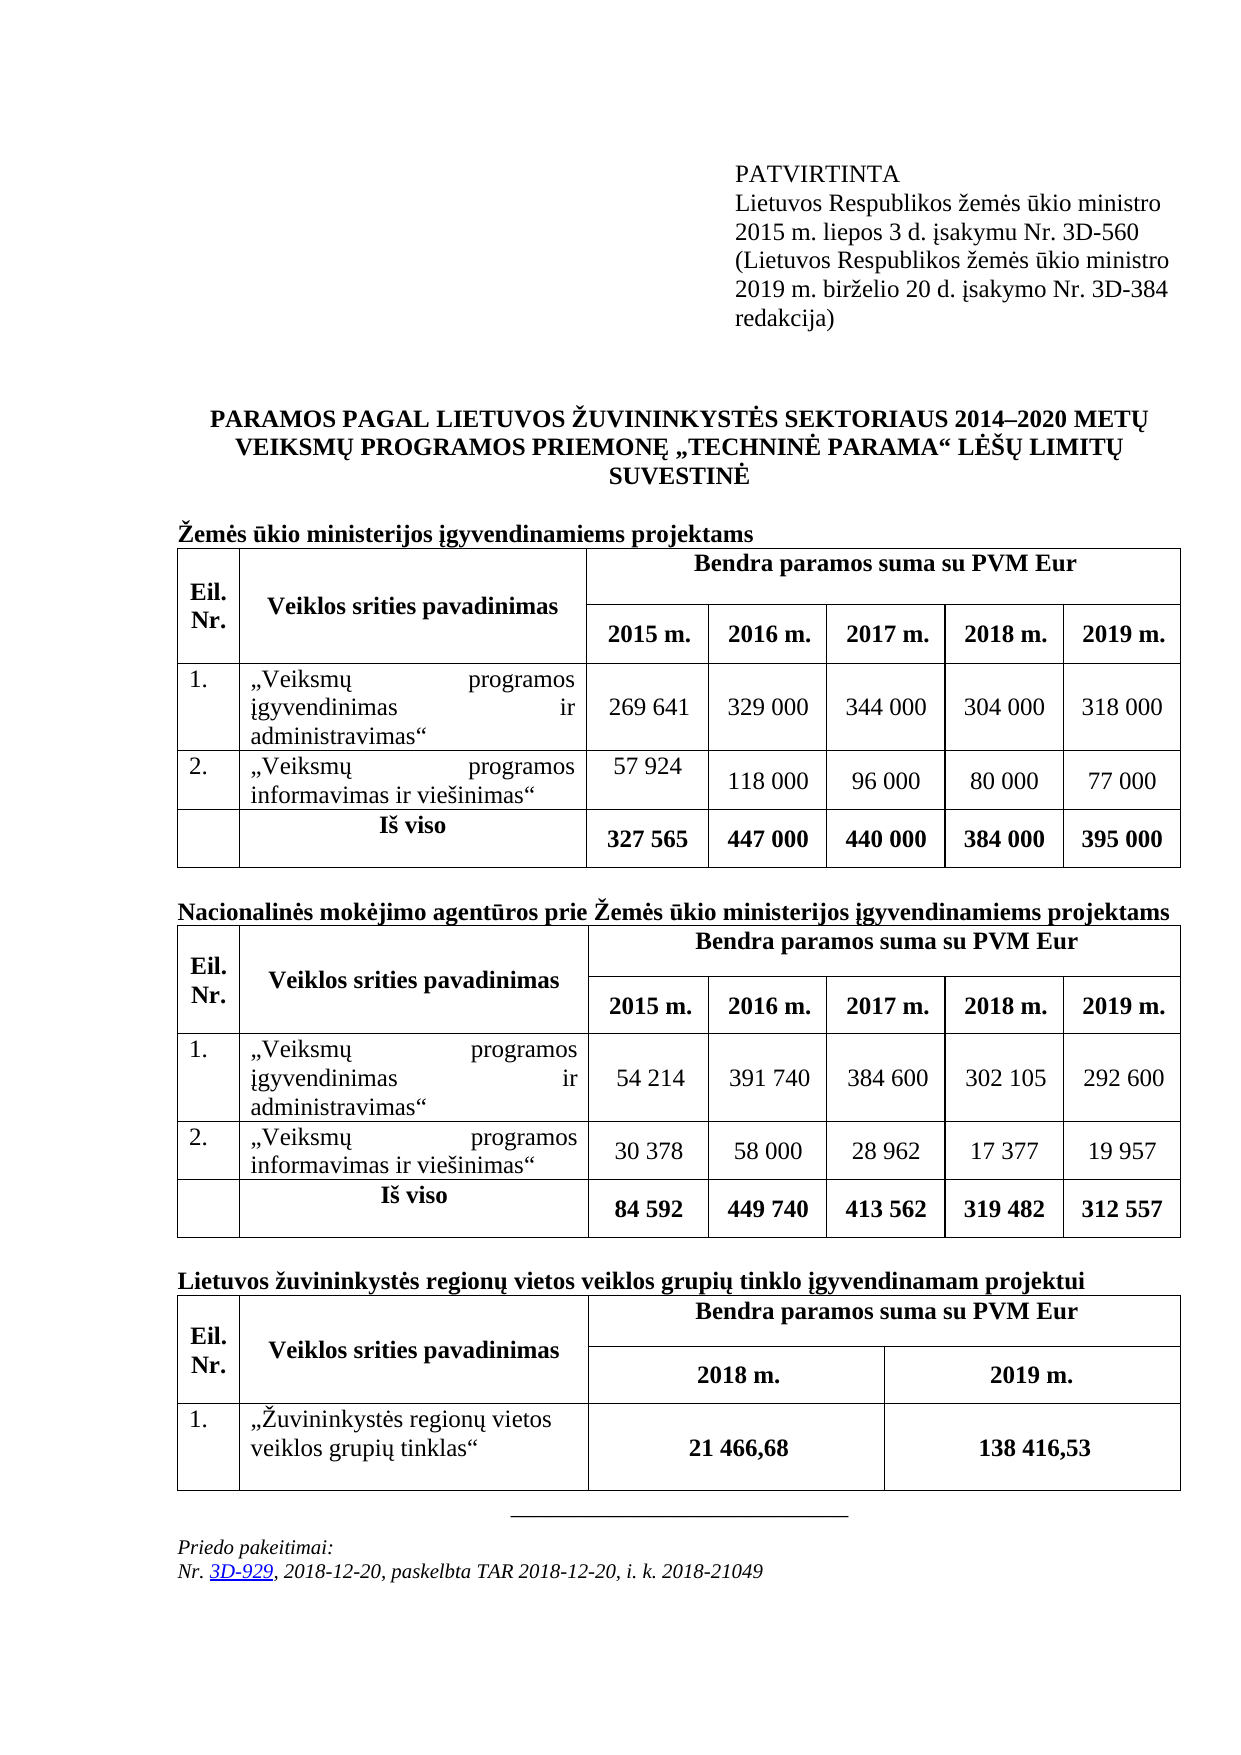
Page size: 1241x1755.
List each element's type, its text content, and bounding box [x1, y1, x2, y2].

table_header Eil. Nr. [178, 1296, 239, 1403]
text ___________________________ [177, 1491, 1181, 1520]
text Lietuvos Respublikos žemės ūkio ministro 2015 m. liepos 3 d. įsakymu Nr. 3D-560 [735, 188, 1181, 246]
table_cell 440 000 [827, 810, 944, 867]
table_cell 391 740 [709, 1034, 826, 1121]
table_cell 395 000 [1064, 810, 1180, 867]
text (Lietuvos Respublikos žemės ūkio ministro 2019 m. birželio 20 d. įsakymo Nr. 3D-384 [735, 246, 1181, 303]
table_cell 84 592 [589, 1180, 708, 1237]
table_cell 2017 m. [827, 605, 944, 663]
table_cell 19 957 [1064, 1122, 1180, 1179]
table_cell „Veiksmų programos informavimas ir viešinimas“ [240, 1122, 588, 1179]
table_cell 2019 m. [1064, 977, 1180, 1033]
table_cell 327 565 [587, 810, 708, 867]
table_cell 302 105 [946, 1034, 1063, 1121]
table_cell 384 600 [827, 1034, 944, 1121]
table_cell 30 378 [589, 1122, 708, 1179]
table_cell 384 000 [946, 810, 1063, 867]
table_cell 2018 m. [946, 977, 1063, 1033]
text Nr. 3D-929, 2018-12-20, paskelbta TAR 2018-12-20, i. k. 2018-21049 [177, 1559, 1181, 1583]
text PATVIRTINTA [702, 159, 1181, 188]
text Nacionalinės mokėjimo agentūros prie Žemės ūkio ministerijos įgyvendinamiems projektams [177, 897, 1181, 925]
table_cell 2017 m. [827, 977, 944, 1033]
table_cell 319 482 [946, 1180, 1063, 1237]
table_cell 329 000 [709, 664, 826, 750]
table_cell 1. [178, 1034, 239, 1121]
table_cell 57 924 [587, 751, 708, 809]
table_cell 1. [178, 1404, 239, 1490]
table_cell „Veiksmų programos įgyvendinimas ir administravimas“ [240, 664, 586, 750]
table_header Bendra paramos suma su PVM Eur [589, 926, 1180, 976]
table_header Veiklos srities pavadinimas [240, 549, 586, 663]
table_cell „Veiksmų programos informavimas ir viešinimas“ [240, 751, 586, 809]
table_header Veiklos srities pavadinimas [240, 926, 588, 1033]
table_cell 269 641 [587, 664, 708, 750]
table_header Bendra paramos suma su PVM Eur [589, 1296, 1180, 1346]
table_cell „Veiksmų programos įgyvendinimas ir administravimas“ [240, 1034, 588, 1121]
table_cell 138 416,53 [885, 1404, 1180, 1490]
table_cell 2016 m. [709, 605, 826, 663]
table_cell 2016 m. [709, 977, 826, 1033]
table_cell 21 466,68 [589, 1404, 884, 1490]
table_cell 2018 m. [589, 1347, 884, 1403]
table_cell 77 000 [1064, 751, 1180, 809]
table_cell 2018 m. [946, 605, 1063, 663]
text Lietuvos žuvininkystės regionų vietos veiklos grupių tinklo įgyvendinamam projektui [177, 1266, 1181, 1295]
text Žemės ūkio ministerijos įgyvendinamiems projektams [177, 519, 1181, 547]
table_cell 304 000 [946, 664, 1063, 750]
table_header Veiklos srities pavadinimas [240, 1296, 588, 1403]
table_cell „Žuvininkystės regionų vietos veiklos grupių tinklas“ [240, 1404, 588, 1490]
table_cell 318 000 [1064, 664, 1180, 750]
table_cell 2015 m. [587, 605, 708, 663]
table_cell 2015 m. [589, 977, 708, 1033]
table_cell 449 740 [709, 1180, 826, 1237]
table_cell Iš viso [240, 1180, 588, 1237]
table_header Bendra paramos suma su PVM Eur [587, 549, 1180, 604]
table_cell 28 962 [827, 1122, 944, 1179]
table_cell 2019 m. [1064, 605, 1180, 663]
table_cell [178, 1180, 239, 1237]
text redakcija) [735, 303, 1181, 332]
table_header Eil. Nr. [178, 926, 239, 1033]
table_cell 17 377 [946, 1122, 1063, 1179]
table_cell 58 000 [709, 1122, 826, 1179]
table_cell 80 000 [946, 751, 1063, 809]
table_cell 54 214 [589, 1034, 708, 1121]
table_cell 2. [178, 751, 239, 809]
table_header Eil. Nr. [178, 549, 239, 663]
table_cell 312 557 [1064, 1180, 1180, 1237]
table_cell 2019 m. [885, 1347, 1180, 1403]
table_cell Iš viso [240, 810, 586, 867]
table_cell 292 600 [1064, 1034, 1180, 1121]
table_cell 96 000 [827, 751, 944, 809]
table_cell 2. [178, 1122, 239, 1179]
table_cell 447 000 [709, 810, 826, 867]
text PARAMOS PAGAL LIETUVOS ŽUVININKYSTĖS SEKTORIAUS 2014–2020 METŲ VEIKSMŲ PROGRAMOS PRIEMONĘ „TECHNINĖ PARAMA“ LĖŠŲ LIMITŲ SUVESTINĖ [177, 404, 1181, 490]
table_cell [178, 810, 239, 867]
table_cell 413 562 [827, 1180, 944, 1237]
table_cell 118 000 [709, 751, 826, 809]
text Priedo pakeitimai: [177, 1534, 1181, 1559]
table_cell 1. [178, 664, 239, 750]
table_cell 344 000 [827, 664, 944, 750]
